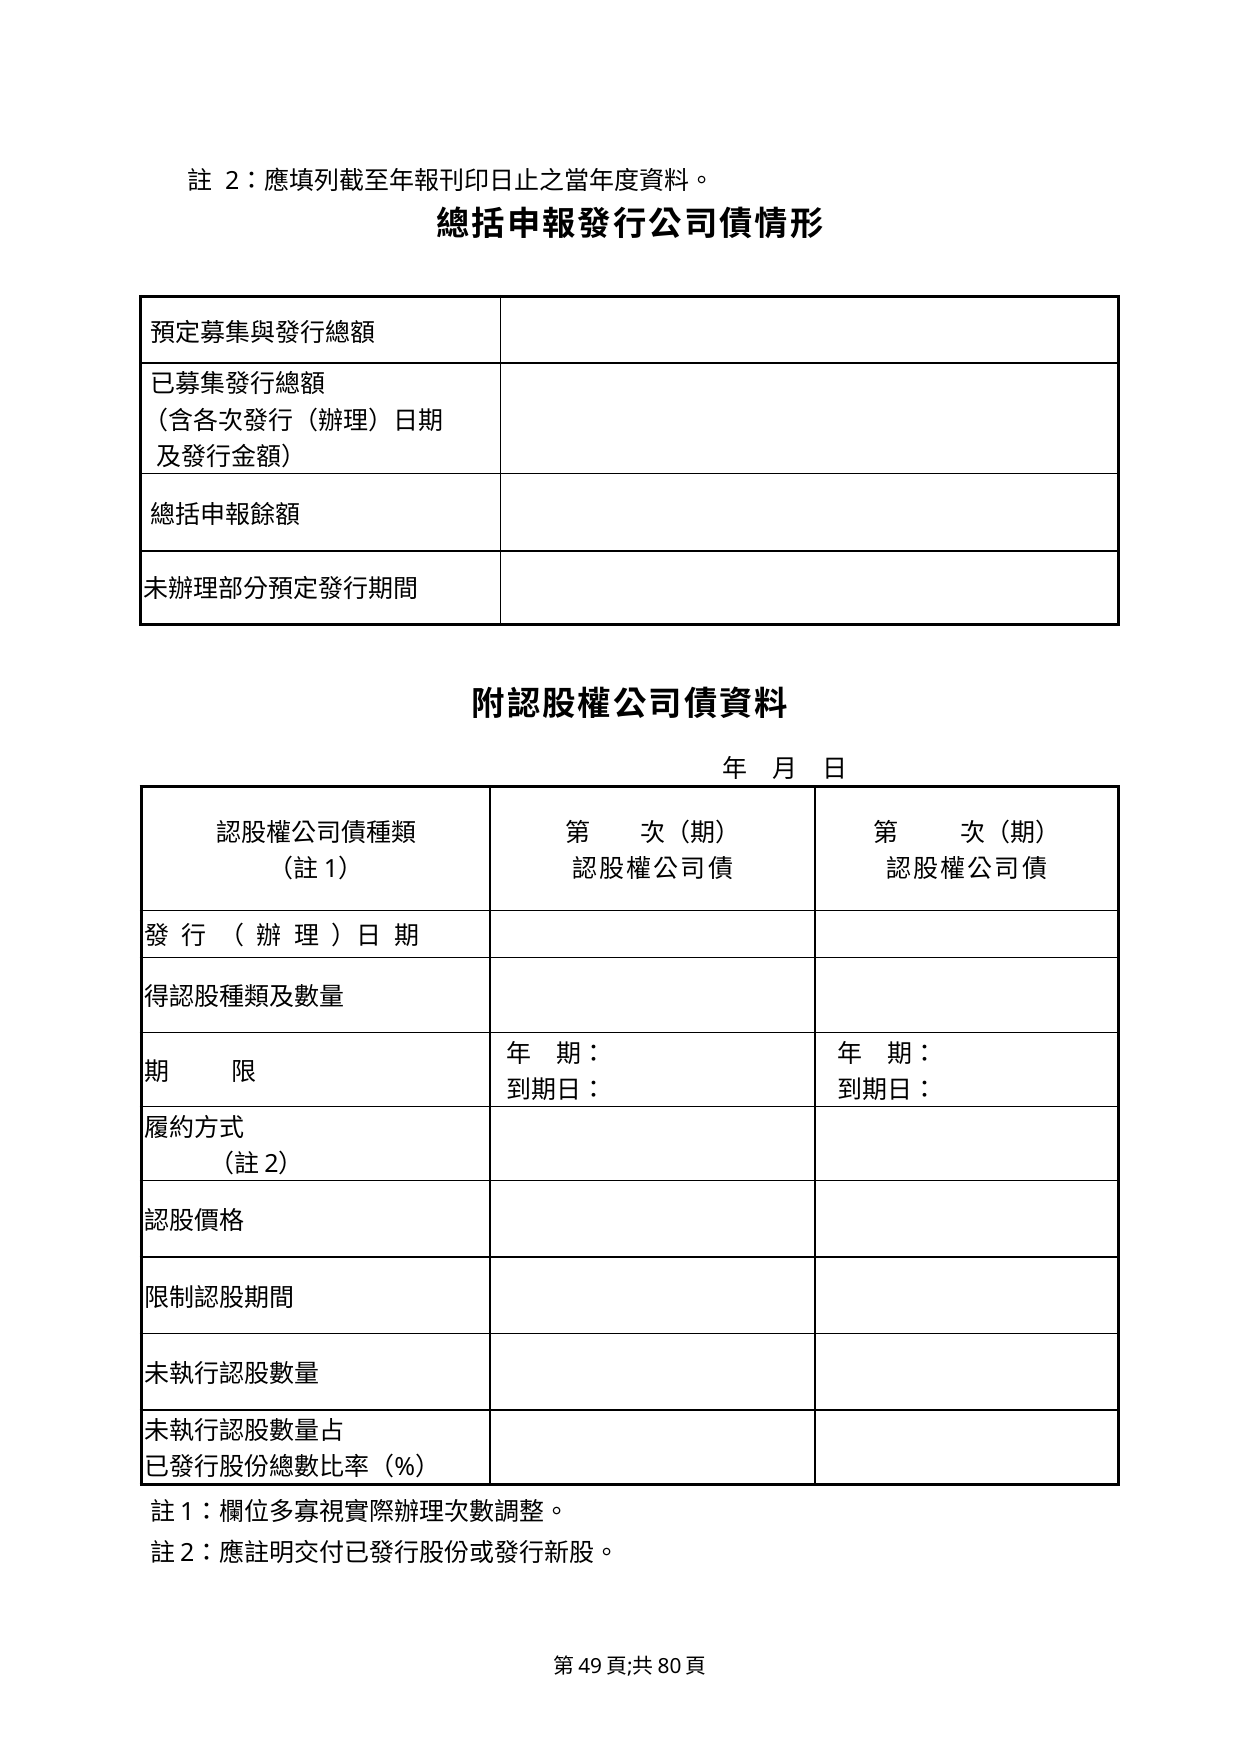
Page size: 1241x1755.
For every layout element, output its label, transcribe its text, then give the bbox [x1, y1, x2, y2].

table_cell [491, 1258, 814, 1332]
table_cell [491, 1334, 814, 1409]
table_cell [816, 1181, 1117, 1256]
table_cell [491, 1107, 814, 1180]
table_cell 未執行認股數量占 已發行股份總數比率（%） [143, 1411, 489, 1483]
table_cell [501, 474, 1117, 550]
table_cell [816, 911, 1117, 957]
table_cell 認股價格 [143, 1181, 489, 1256]
text 附認股權公司債資料 [131, 677, 1128, 725]
table_header 第 次（期） 認股權公司債 [491, 788, 814, 909]
table_cell [491, 1181, 814, 1256]
table_cell 限制認股期間 [143, 1258, 489, 1332]
table_cell 履約方式 （註2） [143, 1107, 489, 1180]
table_cell [816, 1258, 1117, 1332]
table_cell 已募集發行總額 （含各次發行（辦理）日期 及發行金額） [142, 364, 500, 473]
table_cell [816, 1411, 1117, 1483]
table_cell 得認股種類及數量 [143, 958, 489, 1032]
table_header 認股權公司債種類 （註1） [143, 788, 489, 909]
table_cell [816, 958, 1117, 1032]
table_cell [491, 958, 814, 1032]
table_header [501, 298, 1117, 362]
text 年 月 日 [131, 749, 1128, 785]
table_cell 年 期： 到期日： [816, 1033, 1117, 1106]
table_cell 未辦理部分預定發行期間 [142, 552, 500, 622]
table_cell [491, 1411, 814, 1483]
text 註2：應註明交付已發行股份或發行新股。 [150, 1532, 1128, 1568]
table_header 第 次（期） 認股權公司債 [816, 788, 1117, 909]
text 註1：欄位多寡視實際辦理次數調整。 [150, 1491, 1128, 1527]
table_cell 年 期： 到期日： [491, 1033, 814, 1106]
table_cell 發 行 （ 辦 理 ）日 期 [143, 911, 489, 957]
table_cell 總括申報餘額 [142, 474, 500, 550]
text 註 2：應填列截至年報刊印日止之當年度資料。 [187, 161, 1128, 197]
table_header 預定募集與發行總額 [142, 298, 500, 362]
text 總括申報發行公司債情形 [131, 197, 1128, 245]
table_cell 未執行認股數量 [143, 1334, 489, 1409]
table_cell [501, 364, 1117, 473]
table_cell [816, 1334, 1117, 1409]
table_cell 期 限 [143, 1033, 489, 1106]
table_cell [501, 552, 1117, 622]
table_cell [816, 1107, 1117, 1180]
table_cell [491, 911, 814, 957]
